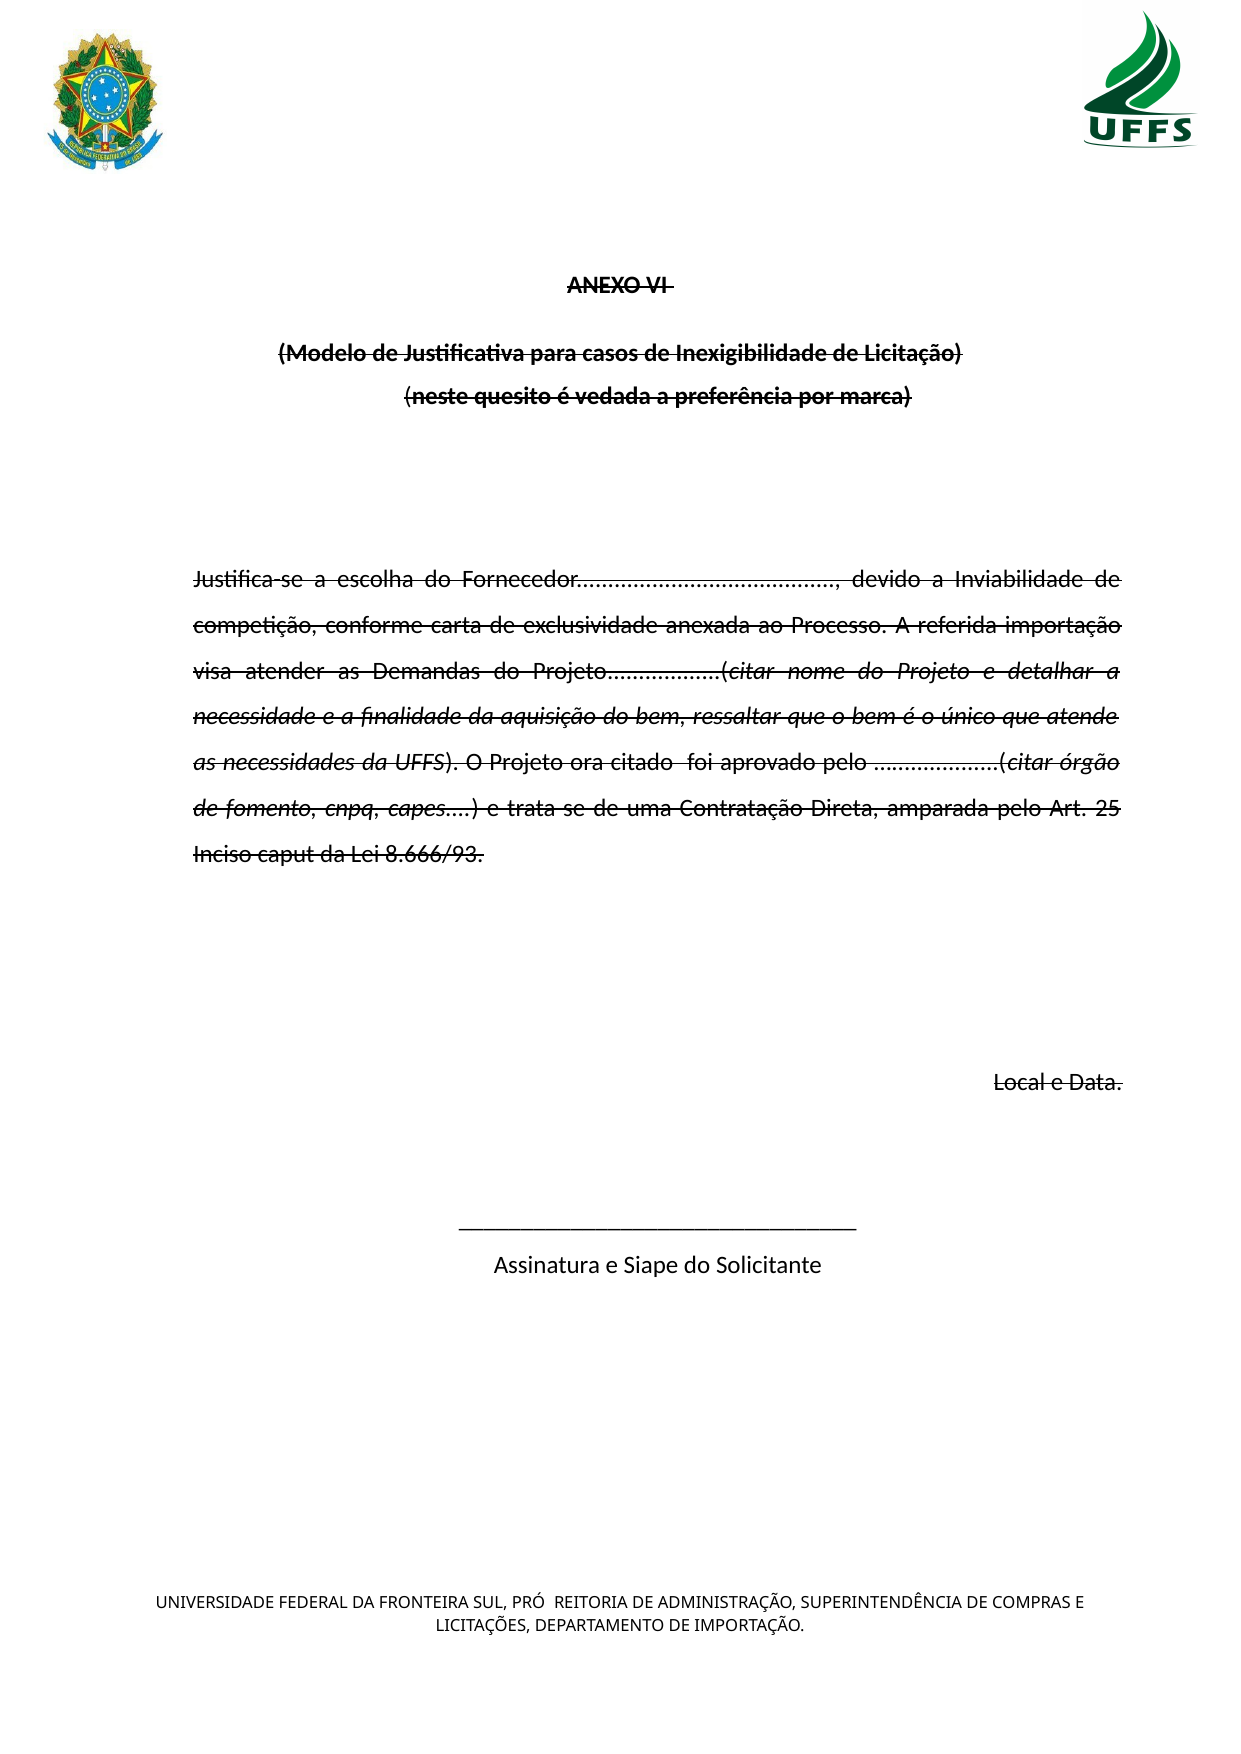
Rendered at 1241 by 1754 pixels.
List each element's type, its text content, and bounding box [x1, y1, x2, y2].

list Justifica-se a escolha do Fornecedor........................................., devido a Inviabilidade de competição, conforme carta de exclusividade anexada ao Processo. A referida importação visa atender as Demandas do Projeto..................(citar nome do Projeto e detalhar a necessidade e a finalidade da aquisição do bem, ressaltar que o bem é o único que atende as necessidades da UFFS). O Projeto ora citado foi aprovado pelo ….................(citar órgão de fomento, cnpq, capes....) e trata-se de uma Contratação Direta, amparada pelo Art. 25 Inciso caput da Lei 8.666/93. [193, 581, 1122, 625]
list Justifica-se a escolha do Fornecedor........................................., devido a Inviabilidade de competição, conforme carta de exclusividade anexada ao Processo. A referida importação visa atender as Demandas do Projeto..................(citar nome do Projeto e detalhar a necessidade e a finalidade da aquisição do bem, ressaltar que o bem é o único que atende as necessidades da UFFS). O Projeto ora citado foi aprovado pelo ….................(citar órgão de fomento, cnpq, capes....) e trata-se de uma Contratação Direta, amparada pelo Art. 25 Inciso caput da Lei 8.666/93. [193, 563, 1122, 580]
subtitle (Modelo de Justificativa para casos de Inexigibilidade de Licitação) [118, 337, 1122, 368]
picture [43, 29, 167, 174]
list ________________________________ [193, 1203, 1122, 1234]
list Justifica-se a escolha do Fornecedor........................................., devido a Inviabilidade de competição, conforme carta de exclusividade anexada ao Processo. A referida importação visa atender as Demandas do Projeto..................(citar nome do Projeto e detalhar a necessidade e a finalidade da aquisição do bem, ressaltar que o bem é o único que atende as necessidades da UFFS). O Projeto ora citado foi aprovado pelo ….................(citar órgão de fomento, cnpq, capes....) e trata-se de uma Contratação Direta, amparada pelo Art. 25 Inciso caput da Lei 8.666/93. [193, 627, 1122, 868]
picture [1081, 0, 1201, 150]
list (neste quesito é vedada a preferência por marca) [193, 380, 1122, 411]
subtitle ANEXO VI [118, 269, 1122, 300]
list Assinatura e Siape do Solicitante [193, 1249, 1122, 1280]
list Local e Data. [193, 1066, 1122, 1097]
